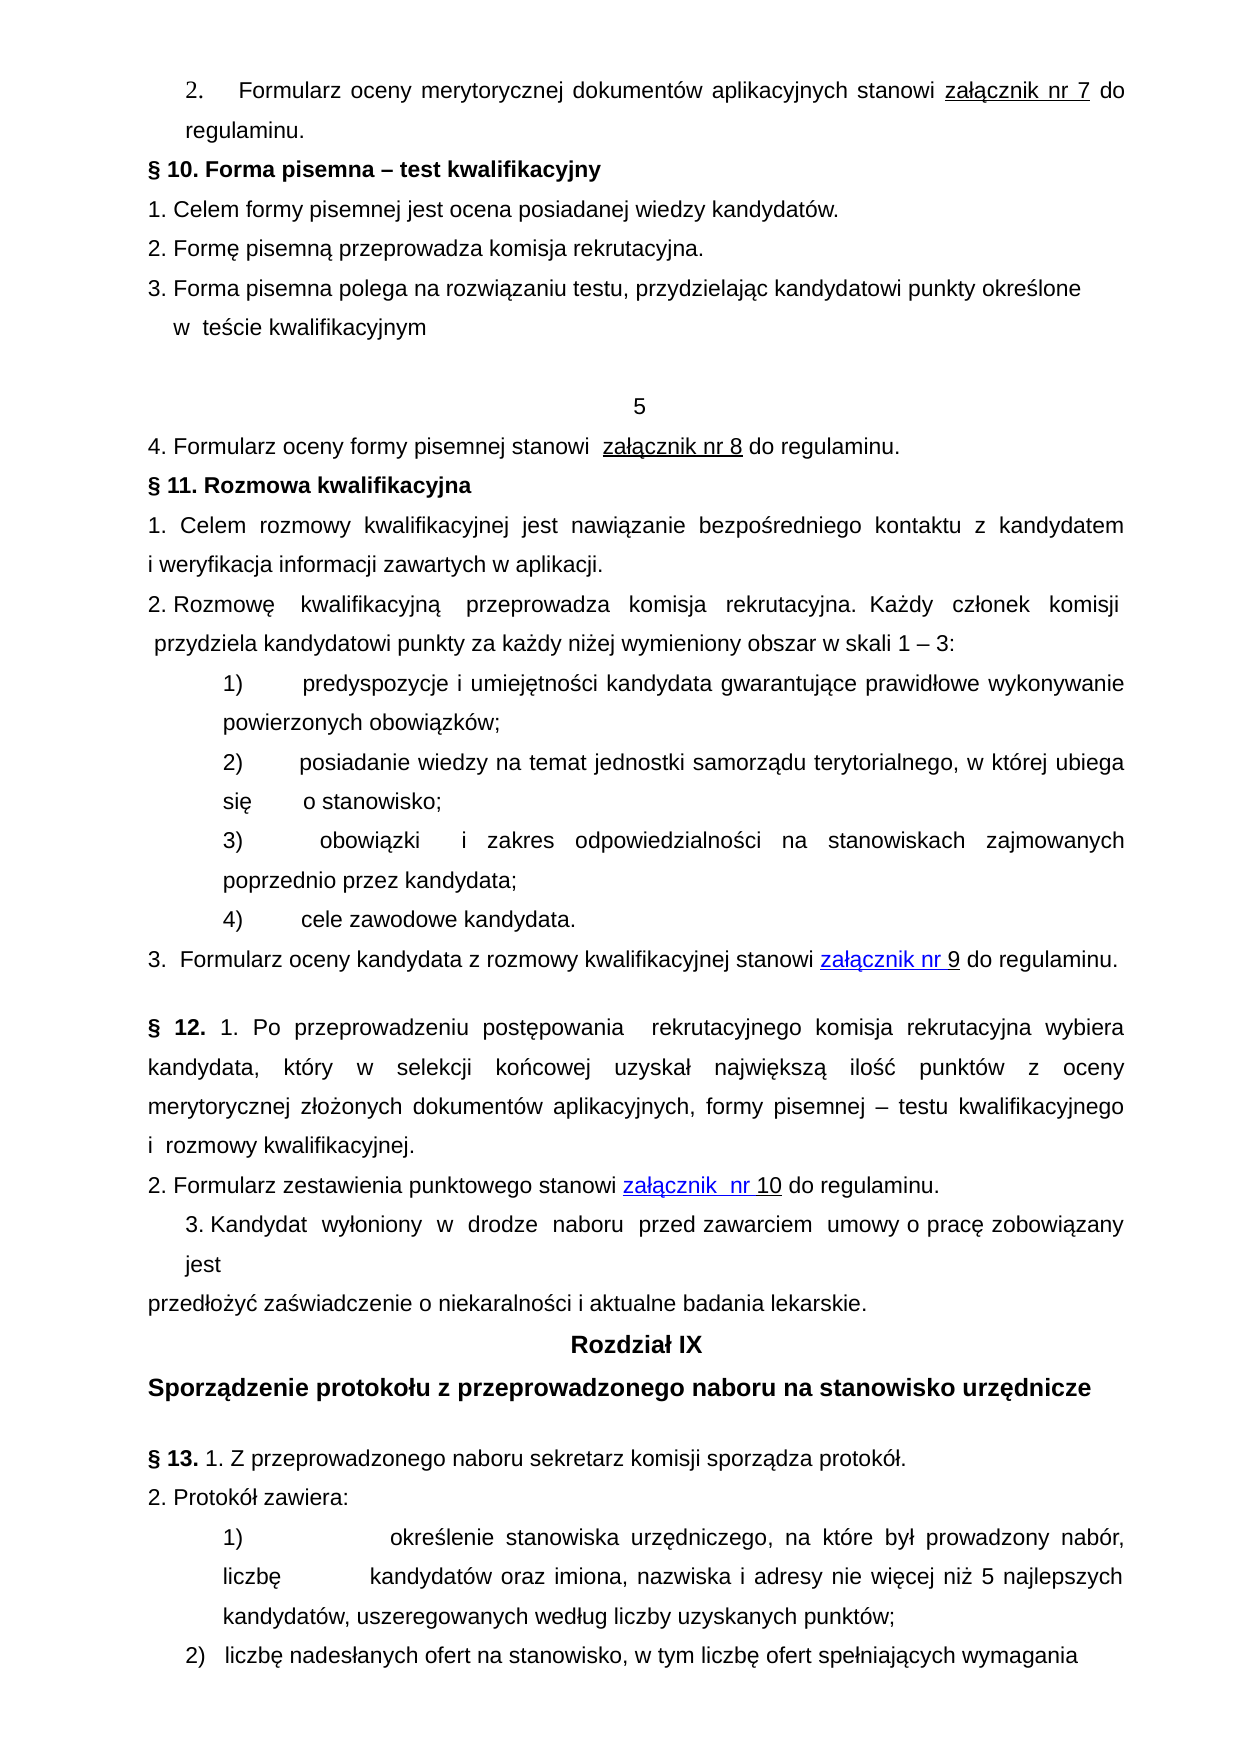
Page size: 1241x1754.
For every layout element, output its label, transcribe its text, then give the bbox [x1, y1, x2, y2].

list predyspozycje i umiejętności kandydata gwarantujące prawidłowe wykonywanie powierzonych obowiązków; [223, 669, 1125, 735]
text 2. Rozmowę kwalifikacyjną przeprowadza komisja rekrutacyjna. Każdy członek komisji [148, 591, 1125, 617]
text 2. Protokół zawiera: [148, 1484, 1125, 1511]
text 5 [148, 393, 1125, 419]
list cele zawodowe kandydata. [223, 906, 1125, 933]
text § 13. 1. Z przeprowadzonego naboru sekretarz komisji sporządza protokół. [148, 1445, 1125, 1471]
text przedłożyć zaświadczenie o niekaralności i aktualne badania lekarskie. [148, 1290, 1125, 1317]
list posiadanie wiedzy na temat jednostki samorządu terytorialnego, w której ubiega się o stanowisko; [223, 748, 1125, 814]
text 4. Formularz oceny formy pisemnej stanowi załącznik nr 8 do regulaminu. [148, 433, 1125, 459]
text § 11. Rozmowa kwalifikacyjna [148, 472, 1125, 498]
list określenie stanowiska urzędniczego, na które był prowadzony nabór, liczbę kandydatów oraz imiona, nazwiska i adresy nie więcej niż 5 najlepszych kandydatów, uszeregowanych według liczby uzyskanych punktów; [223, 1524, 1125, 1629]
list obowiązki i zakres odpowiedzialności na stanowiskach zajmowanych poprzednio przez kandydata; [223, 827, 1125, 893]
text 1. Celem rozmowy kwalifikacyjnej jest nawiązanie bezpośredniego kontaktu z kandydatem i weryfikacja informacji zawartych w aplikacji. [148, 512, 1125, 577]
text w teście kwalifikacyjnym [148, 314, 1125, 341]
text 3. Formularz oceny kandydata z rozmowy kwalifikacyjnej stanowi załącznik nr 9 do regulaminu. [148, 946, 1125, 972]
text 1. Celem formy pisemnej jest ocena posiadanej wiedzy kandydatów. [148, 196, 1125, 222]
text 2. Formę pisemną przeprowadza komisja rekrutacyjna. [148, 235, 1125, 262]
text § 12. 1. Po przeprowadzeniu postępowania rekrutacyjnego komisja rekrutacyjna wybiera kandydata, który w selekcji końcowej uzyskał największą ilość punktów z oceny merytorycznej złożonych dokumentów aplikacyjnych, formy pisemnej – testu kwalifikacyjnego i rozmowy kwalifikacyjnej. [148, 1014, 1125, 1159]
list Kandydat wyłoniony w drodze naboru przed zawarciem umowy o pracę zobowiązany jest [185, 1211, 1125, 1277]
text 3. Forma pisemna polega na rozwiązaniu testu, przydzielając kandydatowi punkty określone [148, 275, 1125, 301]
text 2) liczbę nadesłanych ofert na stanowisko, w tym liczbę ofert spełniających wymagania [185, 1642, 1125, 1669]
subtitle Sporządzenie protokołu z przeprowadzonego naboru na stanowisko urzędnicze [148, 1373, 1125, 1402]
text przydziela kandydatowi punkty za każdy niżej wymieniony obszar w skali 1 – 3: [148, 630, 1125, 656]
subtitle Rozdział IX [148, 1330, 1125, 1359]
list Formularz oceny merytorycznej dokumentów aplikacyjnych stanowi załącznik nr 7 do regulaminu. [185, 75, 1125, 143]
text § 10. Forma pisemna – test kwalifikacyjny [148, 156, 1125, 183]
text 2. Formularz zestawienia punktowego stanowi załącznik nr 10 do regulaminu. [148, 1172, 1125, 1198]
